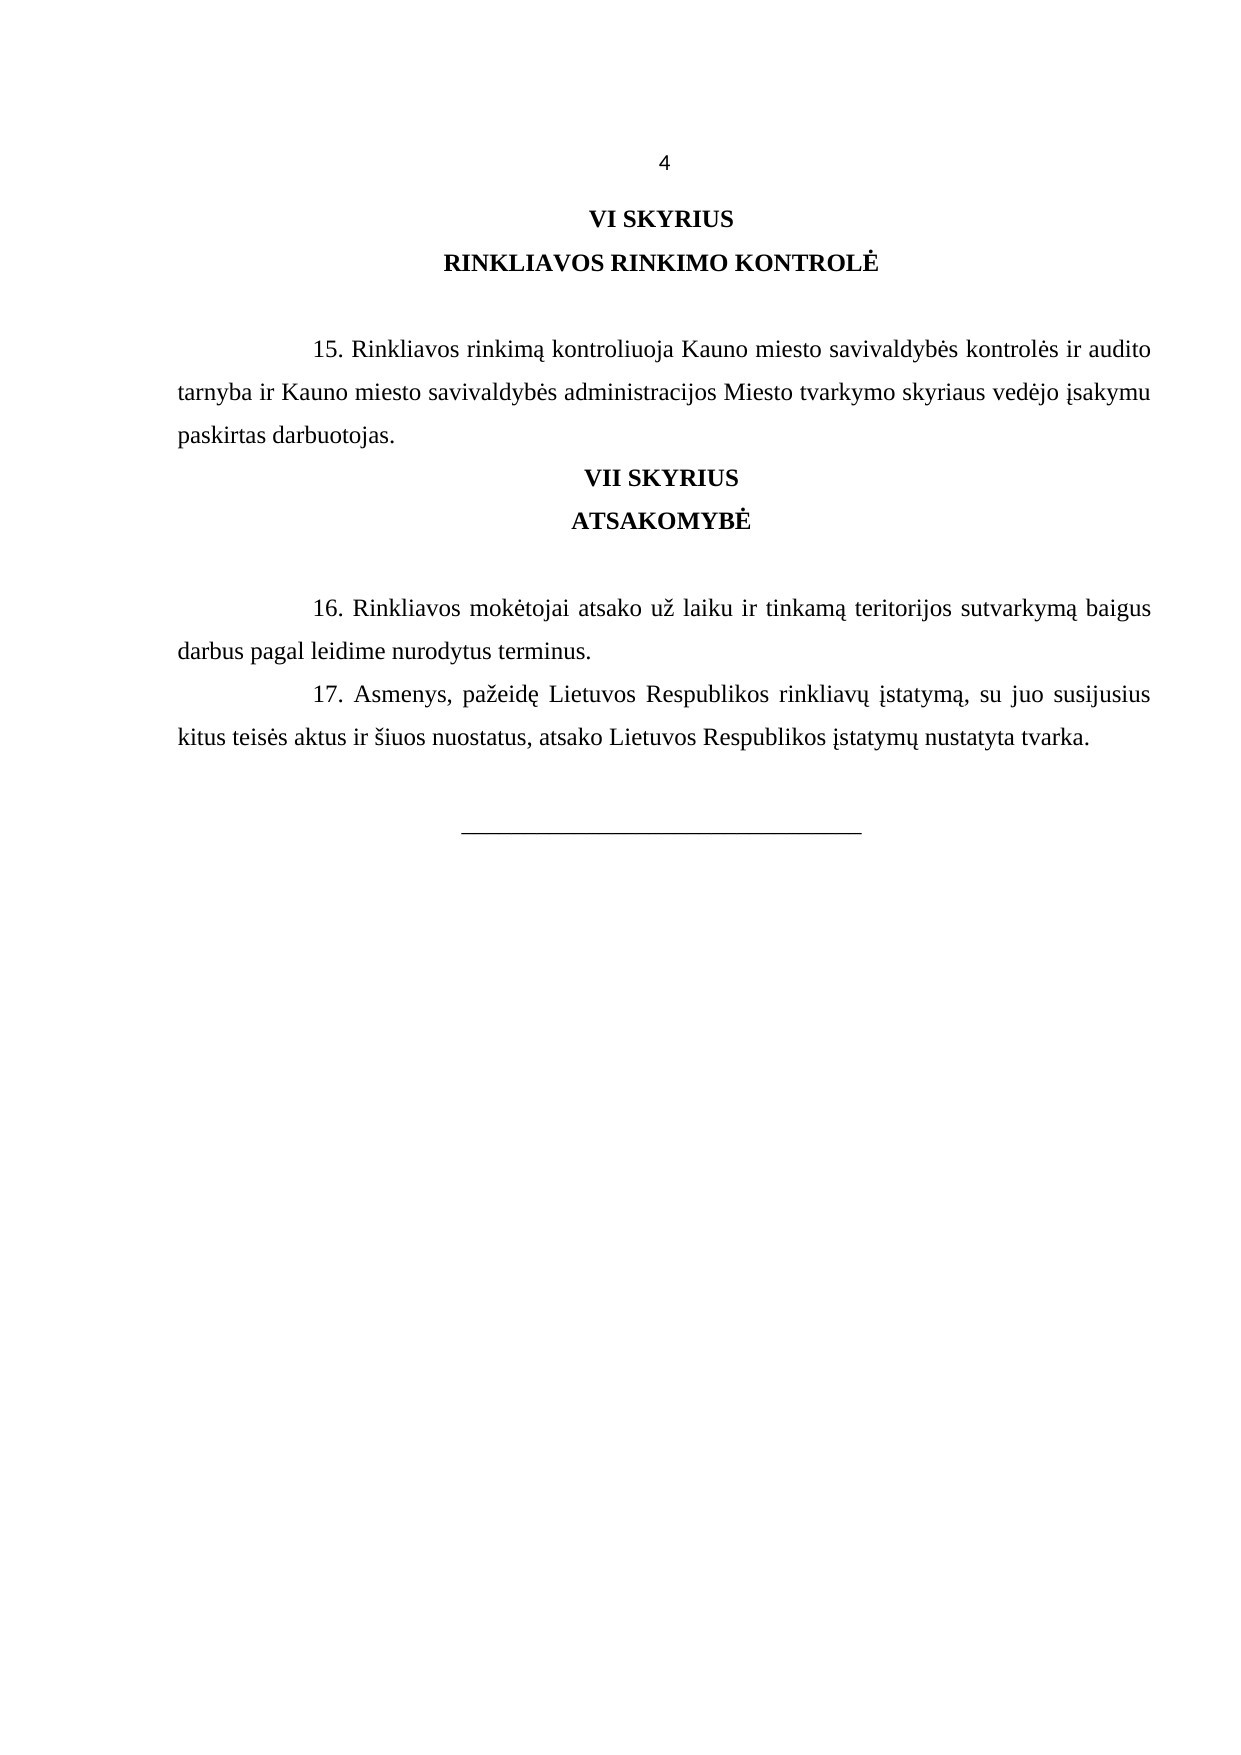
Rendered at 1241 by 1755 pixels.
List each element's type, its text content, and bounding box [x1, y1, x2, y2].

text 17. Asmenys, pažeidę Lietuvos Respublikos rinkliavų įstatymą, su juo susijusius kitus teisės aktus ir šiuos nuostatus, atsako Lietuvos Respublikos įstatymų nustatyta tvarka. [177, 679, 1152, 751]
subtitle RINKLIAVOS RINKIMO KONTROLĖ [177, 248, 1152, 276]
text 16. Rinkliavos mokėtojai atsako už laiku ir tinkamą teritorijos sutvarkymą baigus darbus pagal leidime nurodytus terminus. [177, 593, 1152, 664]
subtitle ATSAKOMYBĖ [177, 506, 1152, 535]
text 15. Rinkliavos rinkimą kontroliuoja Kauno miesto savivaldybės kontrolės ir audito tarnyba ir Kauno miesto savivaldybės administracijos Miesto tvarkymo skyriaus vedėjo įsakymu paskirtas darbuotojas. [177, 334, 1152, 449]
text ________________________________ [177, 808, 1152, 837]
subtitle VII SKYRIUS [177, 463, 1152, 492]
subtitle VI SKYRIUS [177, 204, 1152, 233]
